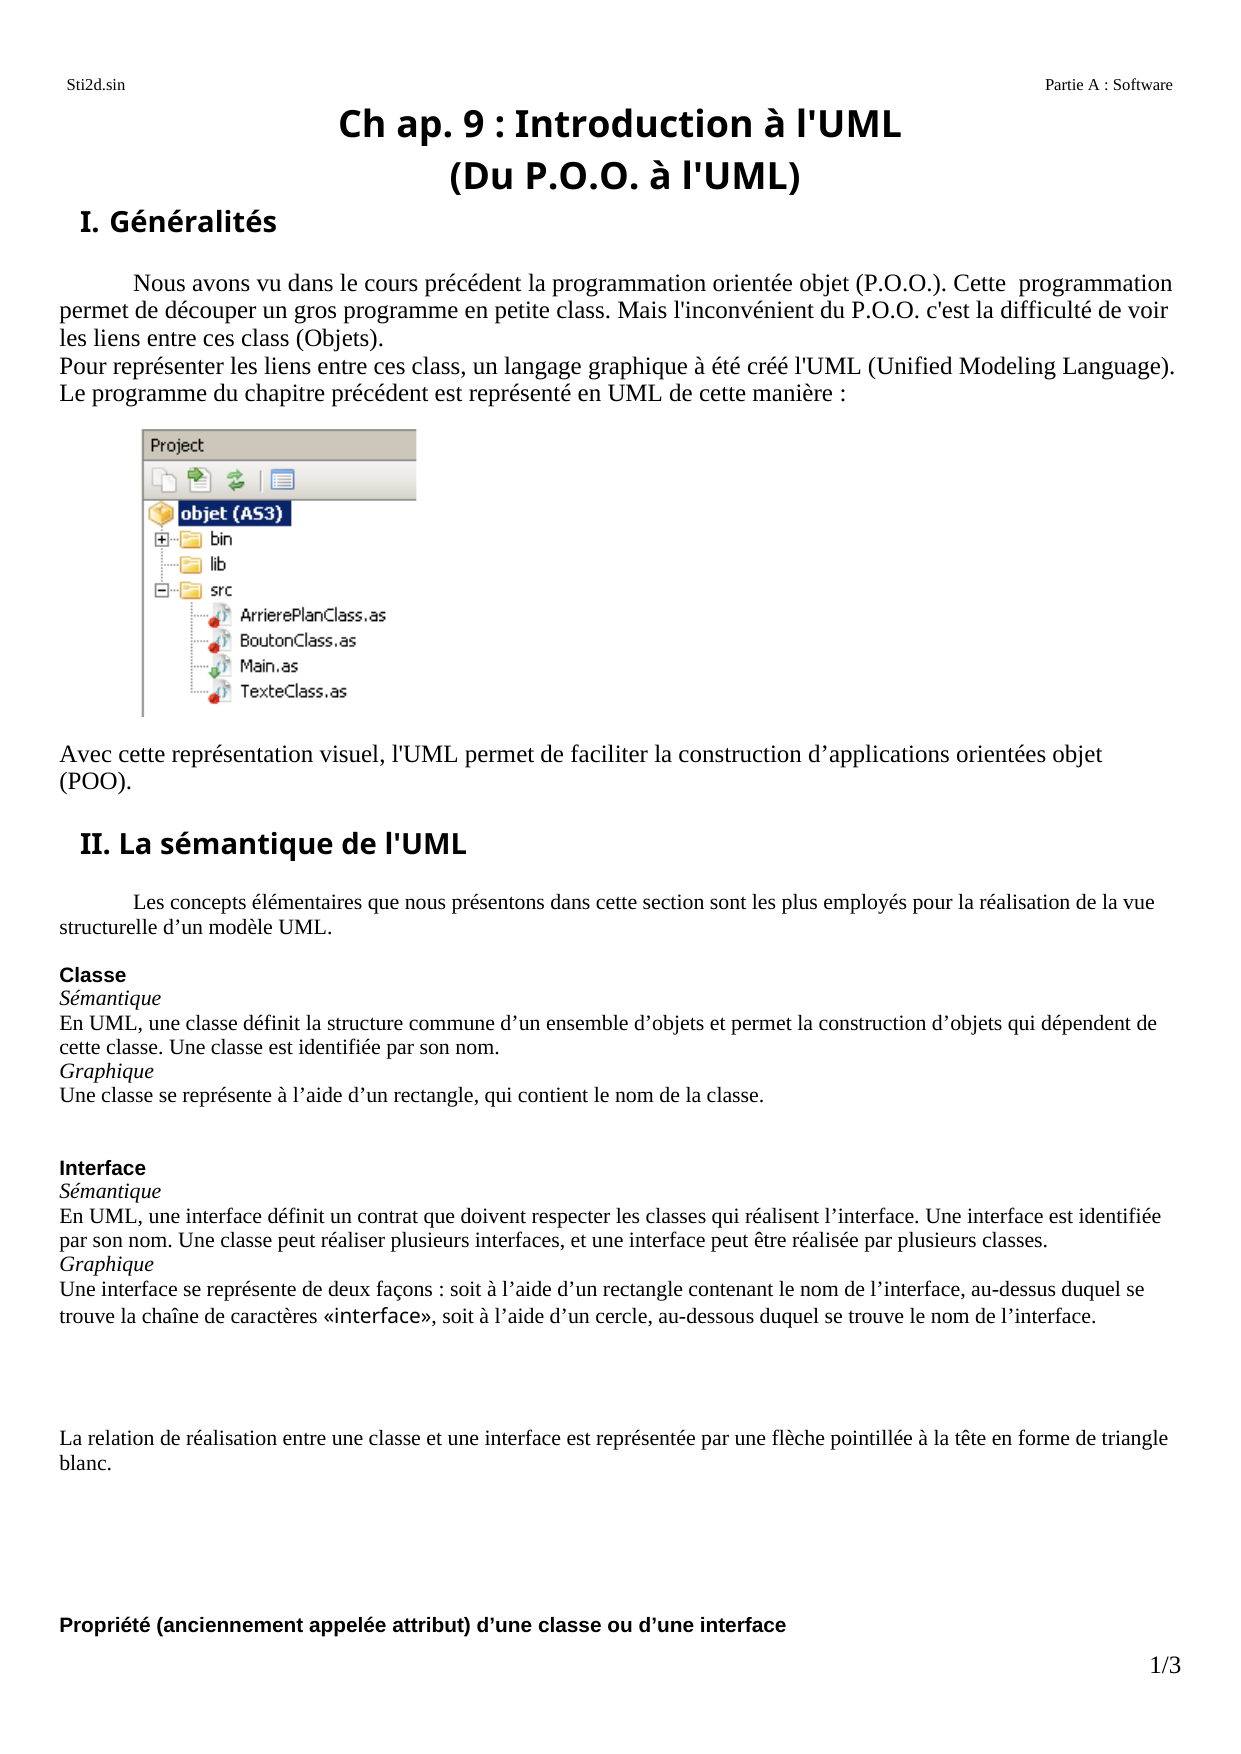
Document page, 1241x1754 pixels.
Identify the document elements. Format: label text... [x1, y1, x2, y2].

text Interface [59, 1156, 1181, 1179]
subtitle Ch ap. 9 : Introduction à l'UML [59, 97, 1181, 148]
text La relation de réalisation entre une classe et une interface est représentée par une flèche pointillée à la tête en forme de triangle blanc. [59, 1426, 1181, 1475]
text En UML, une classe définit la structure commune d’un ensemble d’objets et permet la construction d’objets qui dépendent de cette classe. Une classe est identifiée par son nom. [59, 1011, 1181, 1059]
text Avec cette représentation visuel, l'UML permet de faciliter la construction d’applications orientées objet (POO). [59, 740, 1181, 795]
text Sémantique [59, 986, 1181, 1011]
text Pour représenter les liens entre ces class, un langage graphique à été créé l'UML (Unified Modeling Language). [59, 352, 1181, 379]
text Sémantique [59, 1179, 1181, 1204]
subtitle Généralités [80, 201, 1181, 241]
text Nous avons vu dans le cours précédent la programmation orientée objet (P.O.O.). Cette programmation permet de découper un gros programme en petite class. Mais l'inconvénient du P.O.O. c'est la difficulté de voir les liens entre ces class (Objets). [59, 269, 1181, 352]
text Propriété (anciennement appelée attribut) d’une classe ou d’une interface [59, 1613, 1181, 1637]
text Les concepts élémentaires que nous présentons dans cette section sont les plus employés pour la réalisation de la vue structurelle d’un modèle UML. [59, 890, 1181, 939]
text Classe [59, 963, 1181, 986]
text Le programme du chapitre précédent est représenté en UML de cette manière : [59, 379, 1181, 407]
subtitle (Du P.O.O. à l'UML) [59, 150, 1181, 201]
text Une classe se représente à l’aide d’un rectangle, qui contient le nom de la classe. [59, 1083, 1181, 1108]
text Une interface se représente de deux façons : soit à l’aide d’un rectangle contenant le nom de l’interface, au-dessus duquel se trouve la chaîne de caractères «interface», soit à l’aide d’un cercle, au-dessous duquel se trouve le nom de l’interface. [59, 1277, 1181, 1329]
subtitle La sémantique de l'UML [80, 823, 1181, 863]
text En UML, une interface définit un contrat que doivent respecter les classes qui réalisent l’interface. Une interface est identifiée par son nom. Une classe peut réaliser plusieurs interfaces, et une interface peut être réalisée par plusieurs classes. [59, 1204, 1181, 1252]
text Graphique [59, 1252, 1181, 1277]
text Graphique [59, 1059, 1181, 1083]
